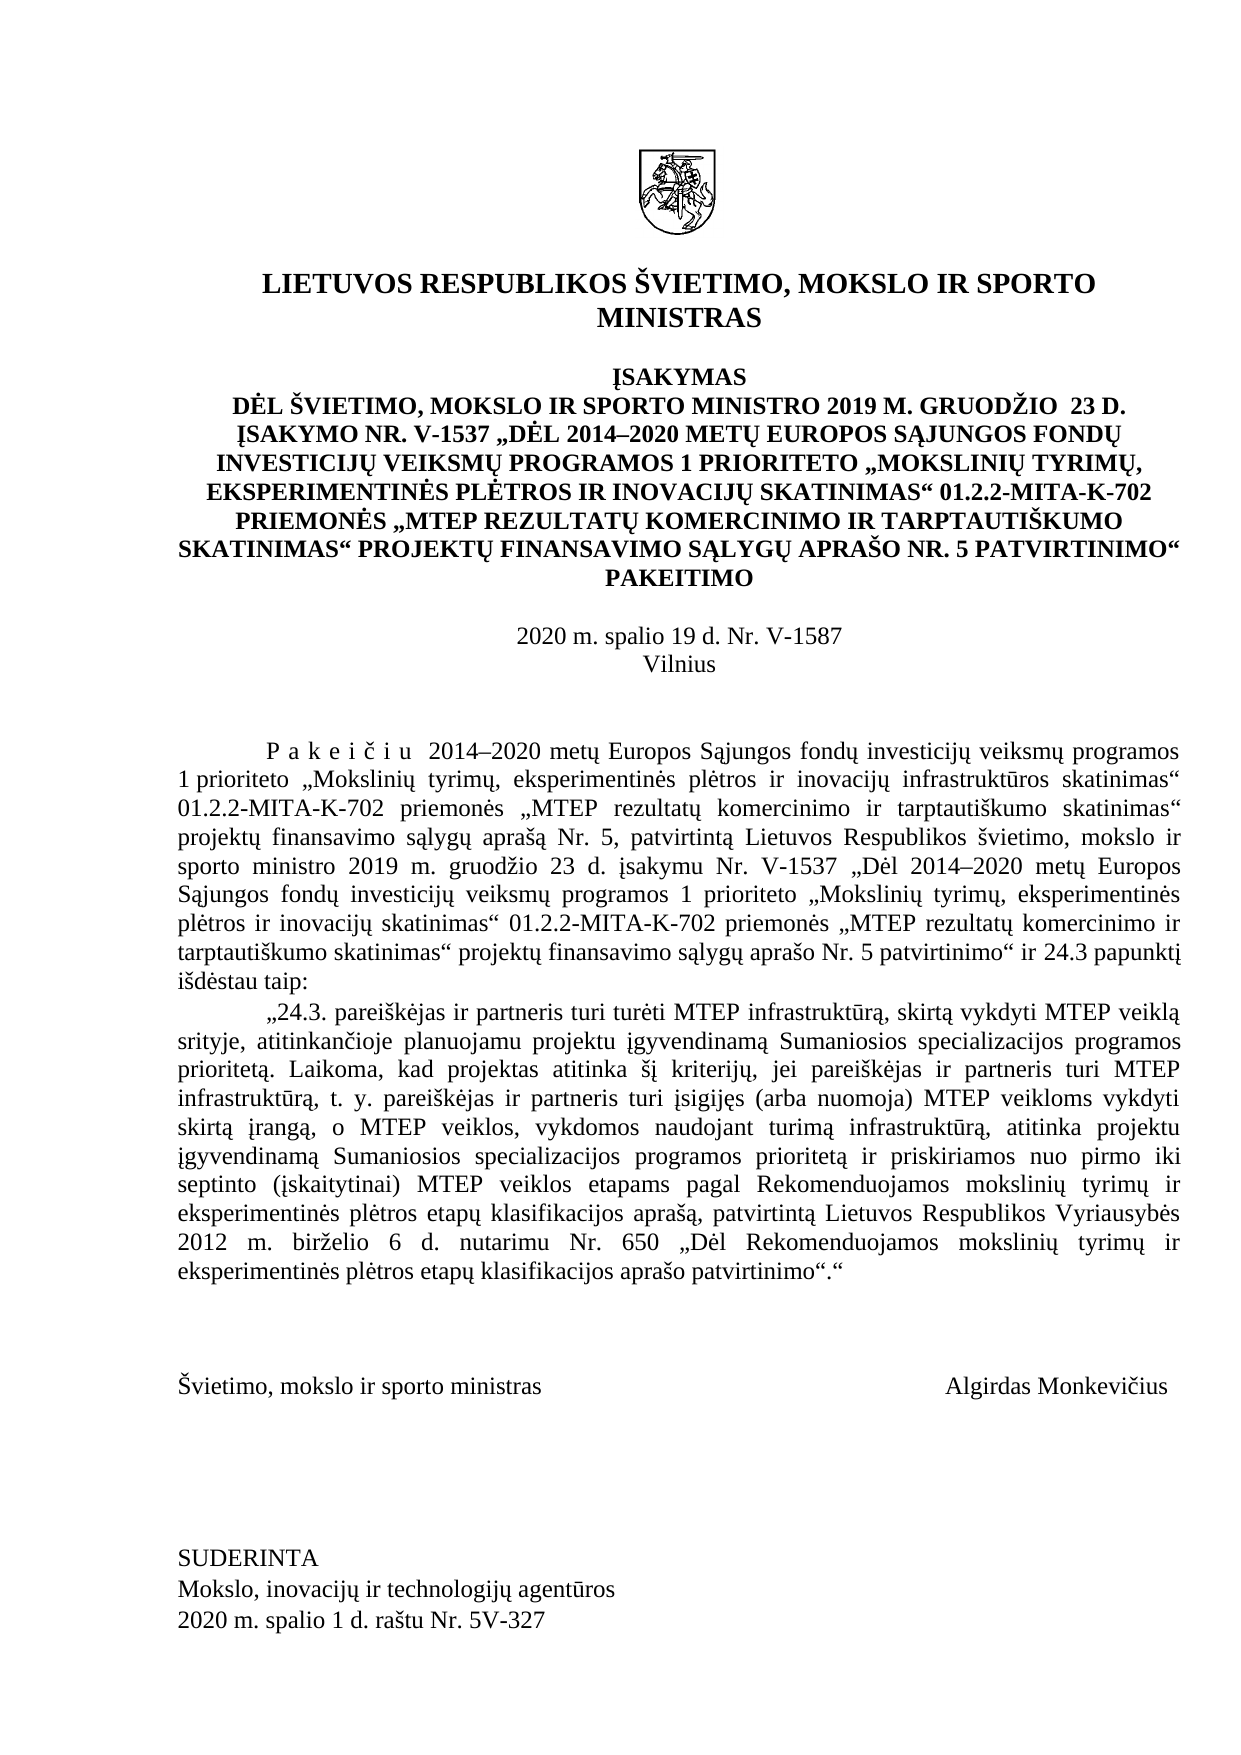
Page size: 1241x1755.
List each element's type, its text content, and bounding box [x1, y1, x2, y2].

text Švietimo, mokslo ir sporto ministras Algirdas Monkevičius [177, 1371, 1181, 1399]
text Vilnius [177, 649, 1181, 678]
text 2020 m. spalio 1 d. raštu Nr. 5V-327 [177, 1606, 1181, 1634]
text DĖL ŠVIETIMO, MOKSLO IR SPORTO MINISTRO 2019 M. GRUODŽIO 23 D. ĮSAKYMO NR. V-1537 „DĖL 2014–2020 METŲ EUROPOS SĄJUNGOS FONDŲ INVESTICIJŲ VEIKSMŲ PROGRAMOS 1 PRIORITETO „MOKSLINIŲ TYRIMŲ, EKSPERIMENTINĖS PLĖTROS IR INOVACIJŲ SKATINIMAS“ 01.2.2-MITA-K-702 PRIEMONĖS „MTEP rezultatų komercinimo ir tarptautiškumo skatinimas“ PROJEKTŲ FINANSAVIMO SĄLYGŲ APRAŠO NR. 5 PATVIRTINIMO“ PAKEITIMO [177, 391, 1181, 592]
text Mokslo, inovacijų ir technologijų agentūros [177, 1574, 1181, 1603]
text LIETUVOS RESPUBLIKOS ŠVIETIMO, MOKSLO IR SPORTO MINISTRAS [177, 266, 1181, 333]
text SUDERINTA [177, 1543, 1181, 1572]
text P a k e i č i u 2014–2020 metų Europos Sąjungos fondų investicijų veiksmų programos 1 prioriteto „Mokslinių tyrimų, eksperimentinės plėtros ir inovacijų infrastruktūros skatinimas“ 01.2.2-MITA-K-702 priemonės „MTEP rezultatų komercinimo ir tarptautiškumo skatinimas“ projektų finansavimo sąlygų aprašą Nr. 5, patvirtintą Lietuvos Respublikos švietimo, mokslo ir sporto ministro 2019 m. gruodžio 23 d. įsakymu Nr. V-1537 „Dėl 2014–2020 metų Europos Sąjungos fondų investicijų veiksmų programos 1 prioriteto „Mokslinių tyrimų, eksperimentinės plėtros ir inovacijų skatinimas“ 01.2.2-MITA-K-702 priemonės „MTEP rezultatų komercinimo ir tarptautiškumo skatinimas“ projektų finansavimo sąlygų aprašo Nr. 5 patvirtinimo“ ir 24.3 papunktį išdėstau taip: [177, 736, 1181, 994]
text ĮSAKYMAS [177, 362, 1181, 391]
text 2020 m. spalio 19 d. Nr. V-1587 [177, 621, 1181, 649]
text „24.3. pareiškėjas ir partneris turi turėti MTEP infrastruktūrą, skirtą vykdyti MTEP veiklą srityje, atitinkančioje planuojamu projektu įgyvendinamą Sumaniosios specializacijos programos prioritetą. Laikoma, kad projektas atitinka šį kriterijų, jei pareiškėjas ir partneris turi MTEP infrastruktūrą, t. y. pareiškėjas ir partneris turi įsigijęs (arba nuomoja) MTEP veikloms vykdyti skirtą įrangą, o MTEP veiklos, vykdomos naudojant turimą infrastruktūrą, atitinka projektu įgyvendinamą Sumaniosios specializacijos programos prioritetą ir priskiriamos nuo pirmo iki septinto (įskaitytinai) MTEP veiklos etapams pagal Rekomenduojamos mokslinių tyrimų ir eksperimentinės plėtros etapų klasifikacijos aprašą, patvirtintą Lietuvos Respublikos Vyriausybės 2012 m. birželio 6 d. nutarimu Nr. 650 „Dėl Rekomenduojamos mokslinių tyrimų ir eksperimentinės plėtros etapų klasifikacijos aprašo patvirtinimo“.“ [177, 997, 1181, 1284]
